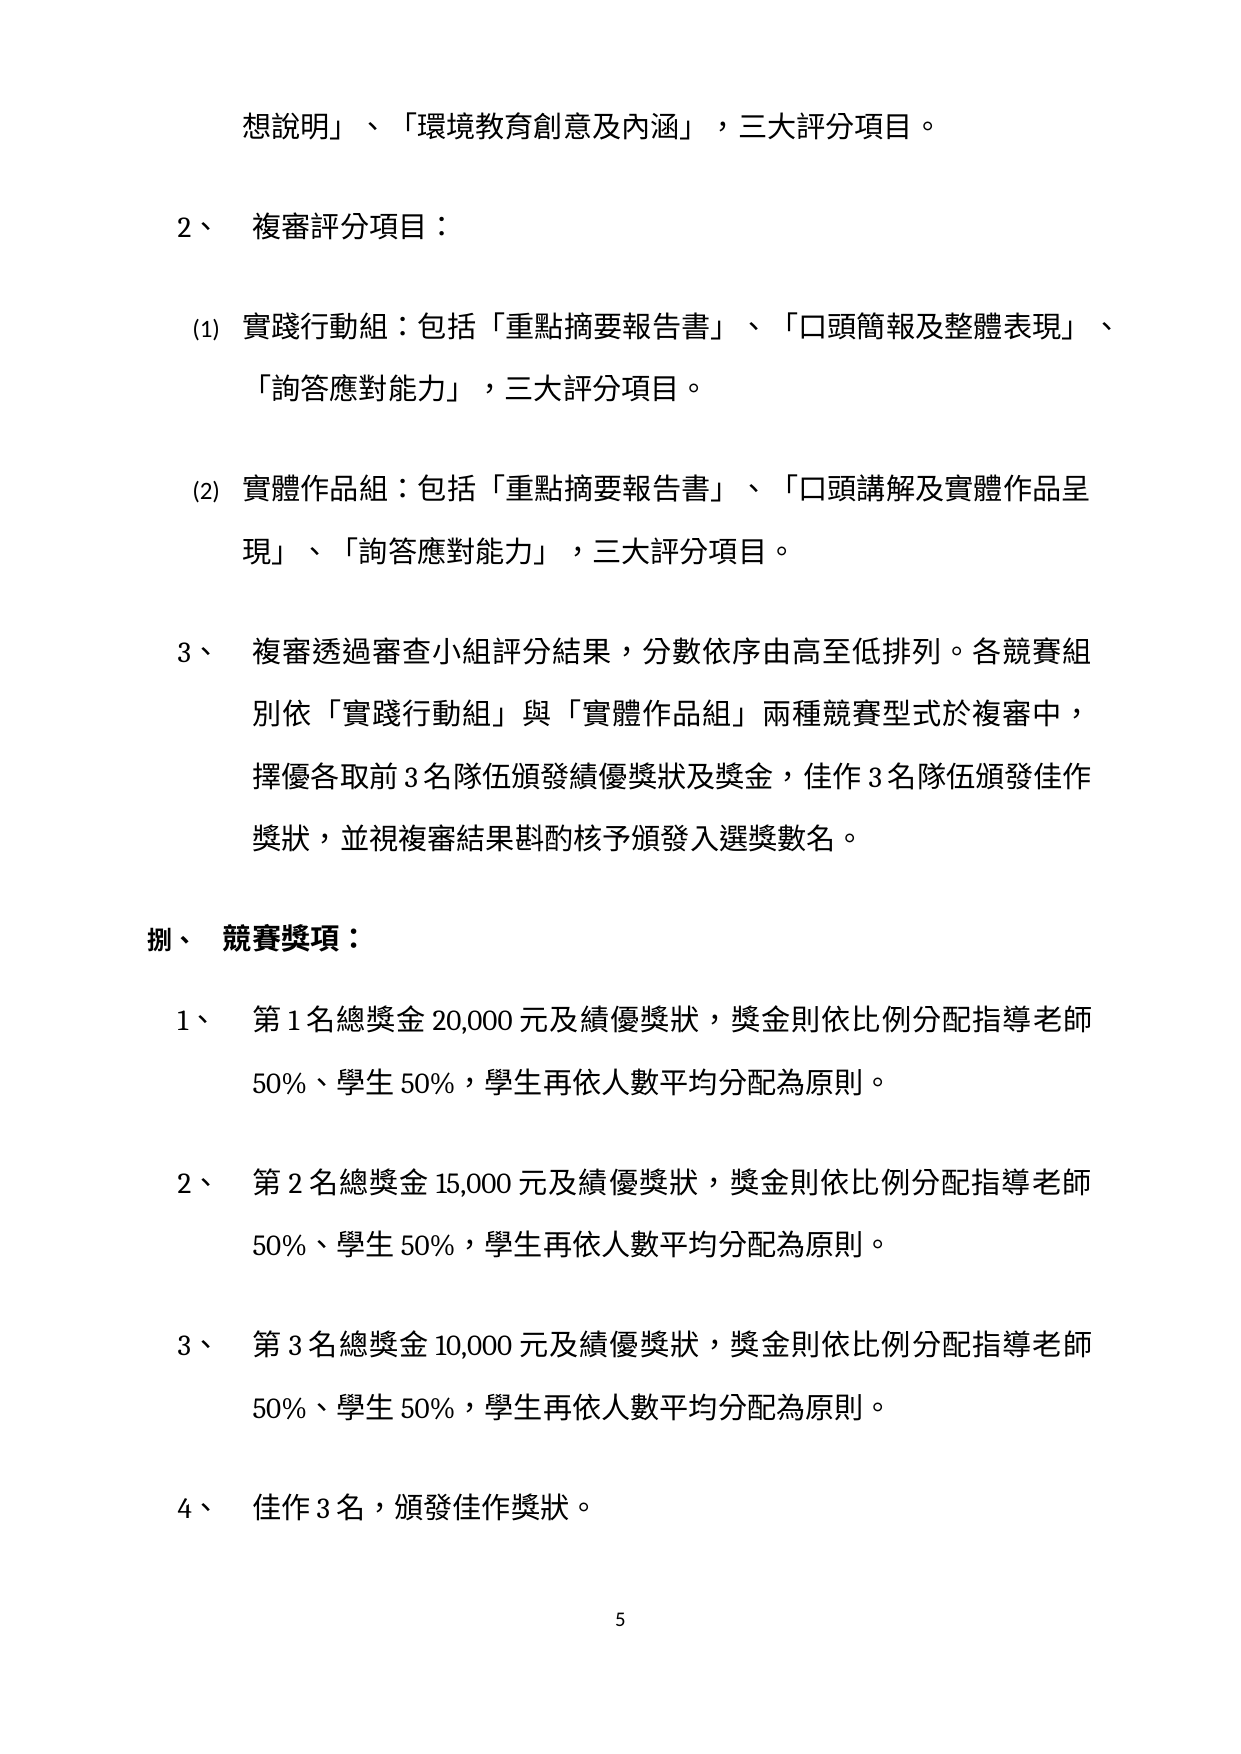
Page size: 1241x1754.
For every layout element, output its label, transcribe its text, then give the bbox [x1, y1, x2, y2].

list 實體作品組：包括「重點摘要報告書」、「口頭講解及實體作品呈現」、「詢答應對能力」，三大評分項目。 [192, 445, 1092, 570]
list 複審評分項目： [177, 183, 1092, 245]
list 佳作3名，頒發佳作獎狀。 [177, 1464, 1092, 1526]
list 複審透過審查小組評分結果，分數依序由高至低排列。各競賽組別依「實踐行動組」與「實體作品組」兩種競賽型式於複審中，擇優各取前3名隊伍頒發績優獎狀及獎金，佳作3名隊伍頒發佳作獎狀，並視複審結果斟酌核予頒發入選獎數名。 [177, 608, 1092, 858]
list 第3名總獎金10,000元及績優獎狀，獎金則依比例分配指導老師50%、學生50%，學生再依人數平均分配為原則。 [177, 1301, 1092, 1426]
list 競賽獎項： [148, 895, 1092, 958]
list 實踐行動組：包括「重點摘要報告書」、「口頭簡報及整體表現」、「詢答應對能力」，三大評分項目。 [192, 283, 1092, 408]
list 第2名總獎金15,000元及績優獎狀，獎金則依比例分配指導老師50%、學生50%，學生再依人數平均分配為原則。 [177, 1139, 1092, 1264]
list 想說明」、「環境教育創意及內涵」，三大評分項目。 [192, 83, 1092, 145]
list 第1名總獎金20,000元及績優獎狀，獎金則依比例分配指導老師50%、學生50%，學生再依人數平均分配為原則。 [177, 976, 1092, 1101]
